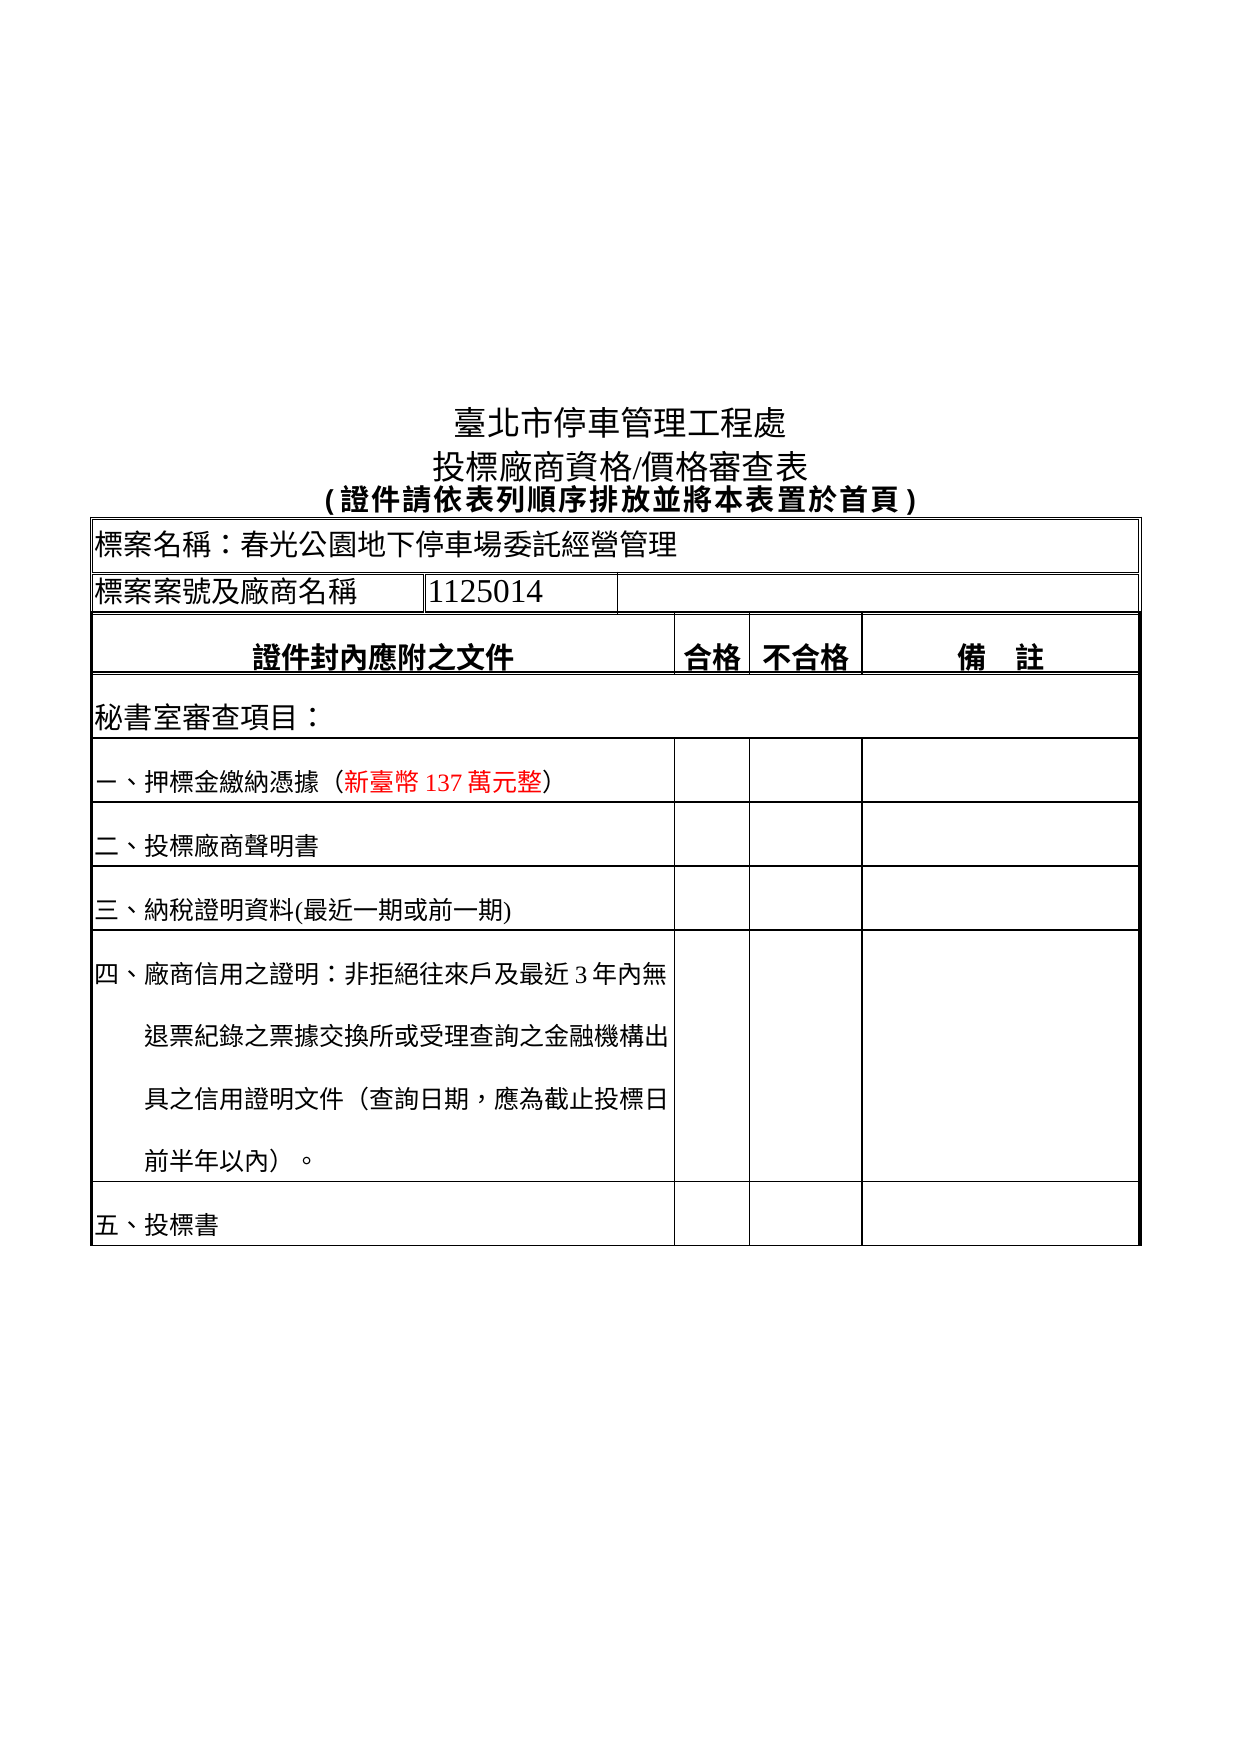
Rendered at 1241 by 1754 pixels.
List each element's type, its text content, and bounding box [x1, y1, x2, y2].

table_cell 五、投標書 [93, 1182, 674, 1245]
text 臺北市停車管理工程處 [59, 410, 1181, 442]
table_cell 二、投標廠商聲明書 [93, 803, 674, 865]
table_cell 證件封內應附之文件 [93, 615, 674, 671]
table_cell [675, 1182, 749, 1245]
table_cell 不合格 [750, 615, 861, 671]
table_cell [675, 739, 749, 801]
table_cell [863, 1182, 1138, 1245]
table_cell ㄧ、押標金繳納憑據（新臺幣137萬元整） [93, 739, 674, 801]
table_cell 合格 [675, 615, 749, 671]
table_cell 秘書室審查項目： [93, 675, 1138, 737]
table_cell 四、廠商信用之證明：非拒絕往來戶及最近3年內無退票紀錄之票據交換所或受理查詢之金融機構出具之信用證明文件（查詢日期，應為截止投標日前半年以內）。 [93, 931, 674, 1181]
table_cell [675, 931, 749, 1181]
table_cell [750, 739, 861, 801]
table_cell [750, 803, 861, 865]
table_cell [863, 867, 1138, 929]
table_cell [675, 803, 749, 865]
table_cell [750, 867, 861, 929]
table_cell 標案案號及廠商名稱 [93, 575, 423, 611]
text 投標廠商資格/價格審查表 [59, 454, 1181, 485]
table_cell 三、納稅證明資料(最近一期或前一期) [93, 867, 674, 929]
table_cell [863, 739, 1138, 801]
table_cell [863, 803, 1138, 865]
table_cell [750, 1182, 861, 1245]
table_cell [750, 931, 861, 1181]
table_header 標案名稱：春光公園地下停車場委託經營管理 [93, 520, 1138, 572]
table_cell [863, 931, 1138, 1181]
text (證件請依表列順序排放並將本表置於首頁) [59, 485, 1181, 517]
table_cell [675, 867, 749, 929]
table_cell 1125014 [426, 575, 617, 611]
table_cell [618, 575, 1138, 611]
table_cell 備 註 [863, 615, 1138, 671]
